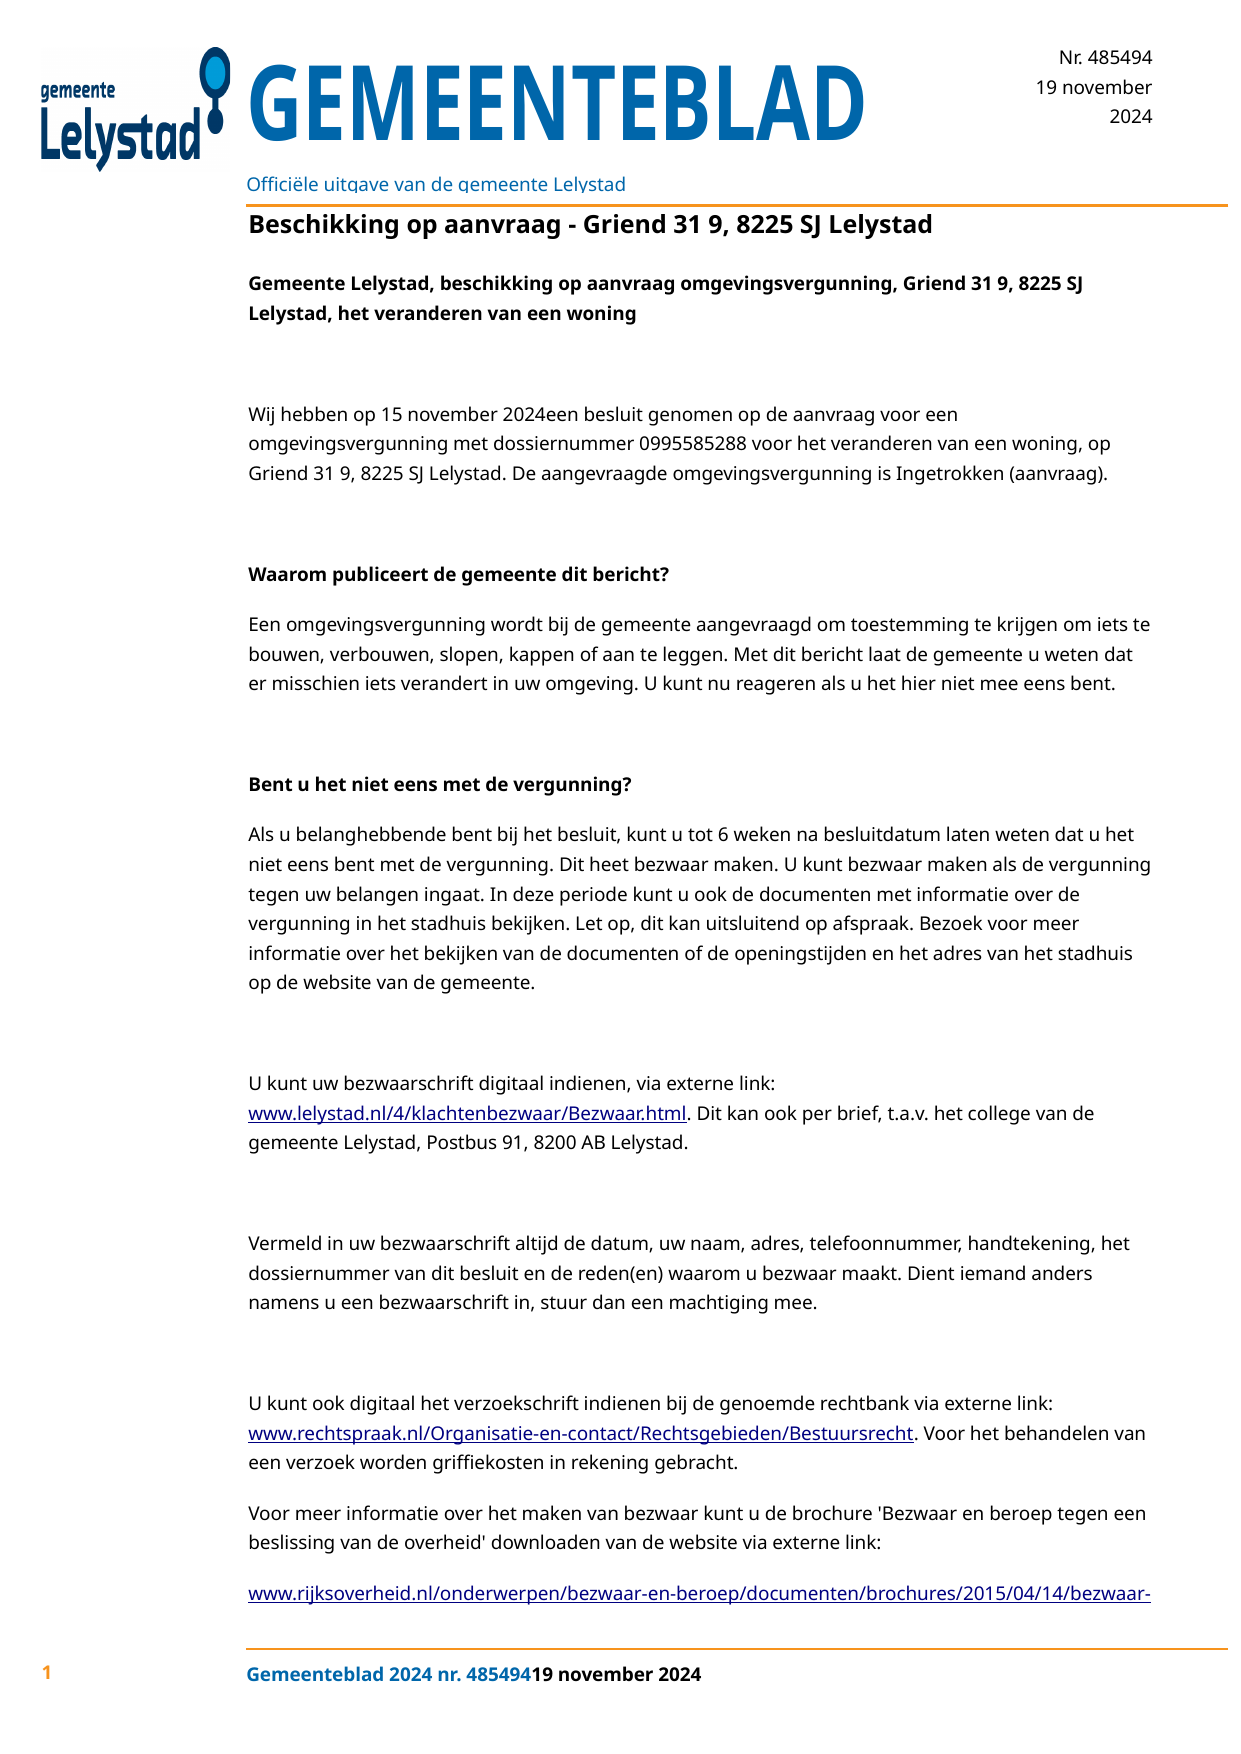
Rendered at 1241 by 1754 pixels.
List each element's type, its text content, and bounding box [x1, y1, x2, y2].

text Beschikking op aanvraag - Griend 31 9, 8225 SJ Lelystad [248, 207, 1152, 241]
text U kunt ook digitaal het verzoekschrift indienen bij de genoemde rechtbank via externe link: www.rechtspraak.nl/Organisatie-en-contact/Rechtsgebieden/Bestuursrecht. Voor het behandelen van een verzoek worden griffiekosten in rekening gebracht. [248, 1390, 1152, 1475]
text Wij hebben op 15 november 2024een besluit genomen op de aanvraag voor een omgevingsvergunning met dossiernummer 0995585288 voor het veranderen van een woning, op Griend 31 9, 8225 SJ Lelystad. De aangevraagde omgevingsvergunning is Ingetrokken (aanvraag). [248, 401, 1152, 486]
text Voor meer informatie over het maken van bezwaar kunt u de brochure 'Bezwaar en beroep tegen een beslissing van de overheid' downloaden van de website via externe link: [248, 1500, 1152, 1555]
text Bent u het niet eens met de vergunning? [248, 771, 1152, 797]
text Een omgevingsvergunning wordt bij de gemeente aangevraagd om toestemming te krijgen om iets te bouwen, verbouwen, slopen, kappen of aan te leggen. Met dit bericht laat de gemeente u weten dat er misschien iets verandert in uw omgeving. U kunt nu reageren als u het hier niet mee eens bent. [248, 611, 1152, 696]
text www.rijksoverheid.nl/onderwerpen/bezwaar-en-beroep/documenten/brochures/2015/04/14/bezwaar- [248, 1580, 1152, 1606]
text U kunt uw bezwaarschrift digitaal indienen, via externe link: www.lelystad.nl/4/klachtenbezwaar/Bezwaar.html. Dit kan ook per brief, t.a.v. het college van de gemeente Lelystad, Postbus 91, 8200 AB Lelystad. [248, 1070, 1152, 1155]
picture [41, 47, 231, 172]
text Waarom publiceert de gemeente dit bericht? [248, 561, 1152, 586]
text Gemeente Lelystad, beschikking op aanvraag omgevingsvergunning, Griend 31 9, 8225 SJ Lelystad, het veranderen van een woning [248, 270, 1152, 326]
text Als u belanghebbende bent bij het besluit, kunt u tot 6 weken na besluitdatum laten weten dat u het niet eens bent met de vergunning. Dit heet bezwaar maken. U kunt bezwaar maken als de vergunning tegen uw belangen ingaat. In deze periode kunt u ook de documenten met informatie over de vergunning in het stadhuis bekijken. Let op, dit kan uitsluitend op afspraak. Bezoek voor meer informatie over het bekijken van de documenten of de openingstijden en het adres van het stadhuis op de website van de gemeente. [248, 822, 1152, 995]
text Vermeld in uw bezwaarschrift altijd de datum, uw naam, adres, telefoonnummer, handtekening, het dossiernummer van dit besluit en de reden(en) waarom u bezwaar maakt. Dient iemand anders namens u een bezwaarschrift in, stuur dan een machtiging mee. [248, 1230, 1152, 1315]
